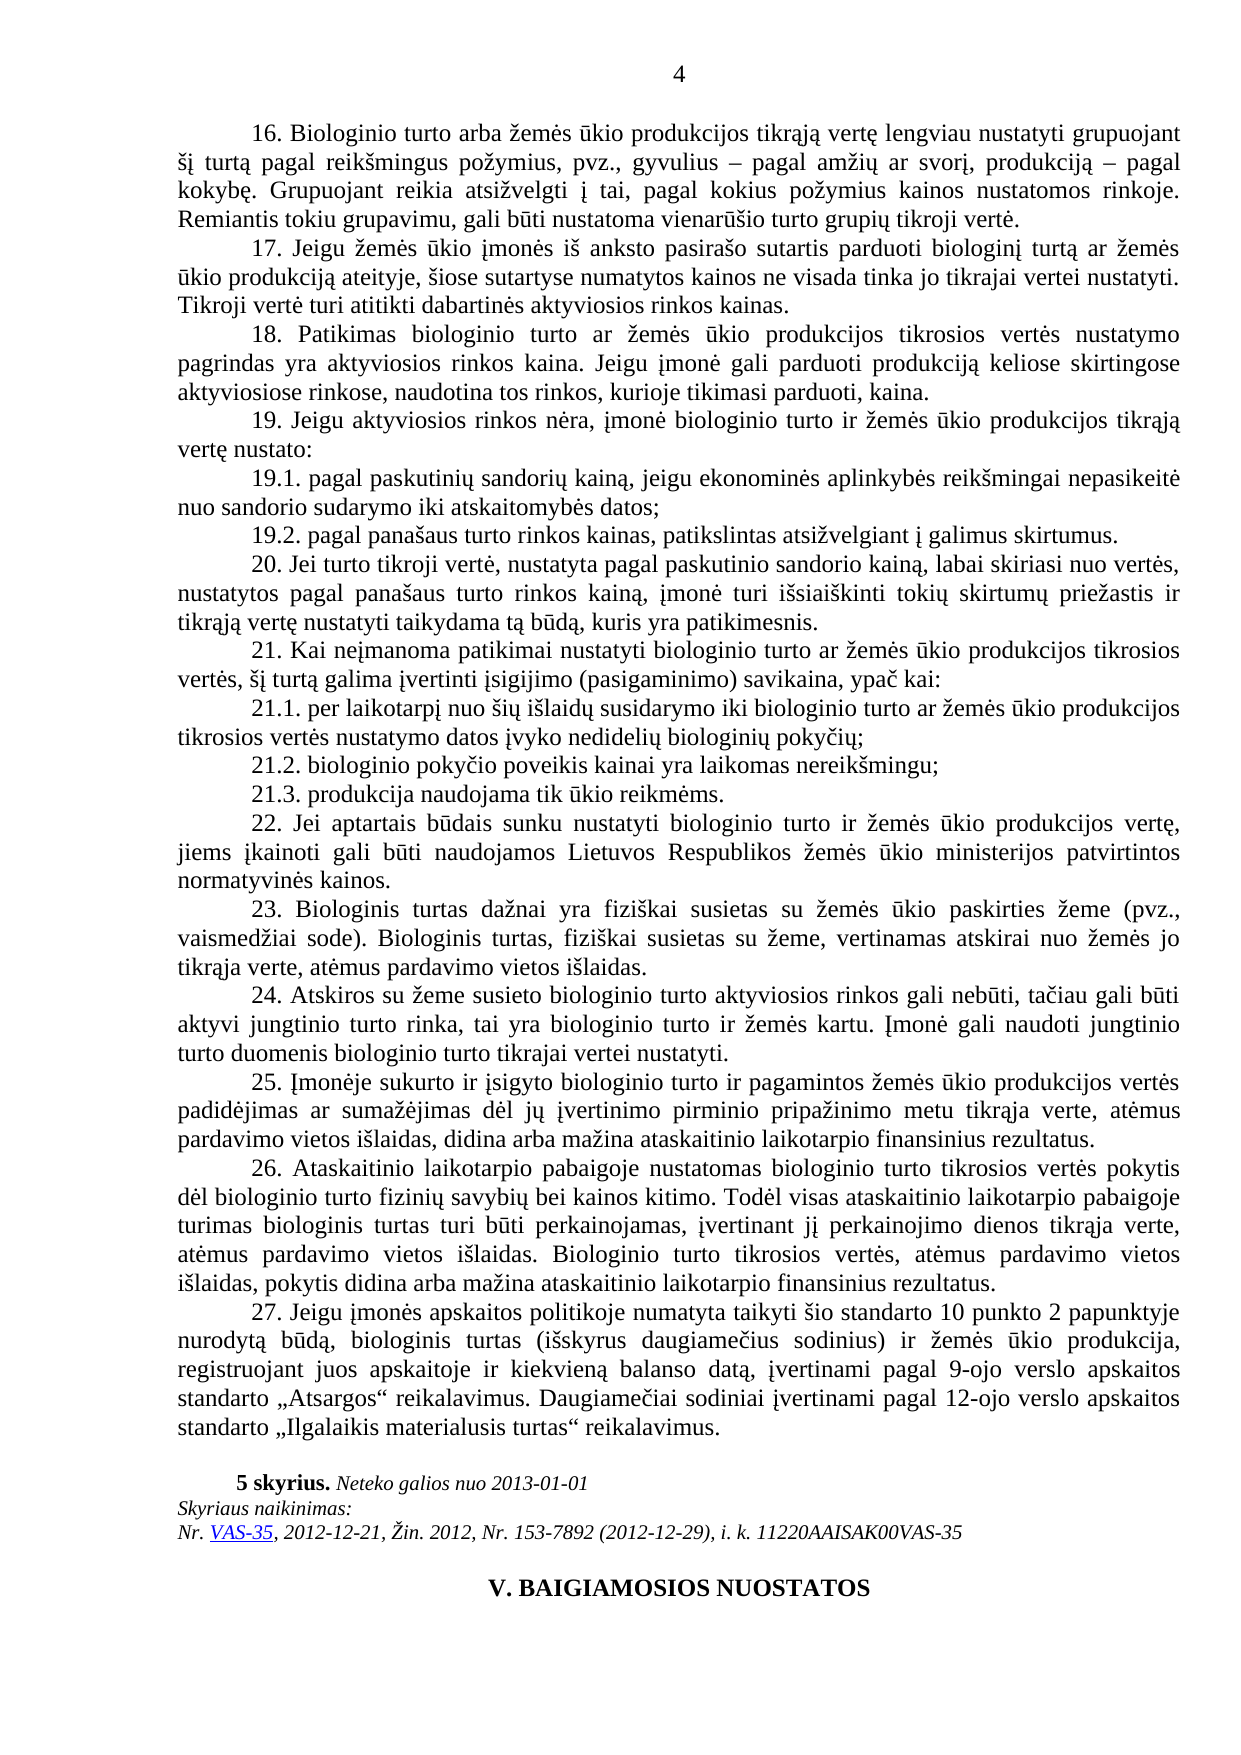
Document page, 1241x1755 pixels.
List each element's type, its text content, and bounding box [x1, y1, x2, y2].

text 26. Ataskaitinio laikotarpio pabaigoje nustatomas biologinio turto tikrosios vertės pokytis dėl biologinio turto fizinių savybių bei kainos kitimo. Todėl visas ataskaitinio laikotarpio pabaigoje turimas biologinis turtas turi būti perkainojamas, įvertinant jį perkainojimo dienos tikrąja verte, atėmus pardavimo vietos išlaidas. Biologinio turto tikrosios vertės, atėmus pardavimo vietos išlaidas, pokytis didina arba mažina ataskaitinio laikotarpio finansinius rezultatus. [177, 1153, 1181, 1297]
text 23. Biologinis turtas dažnai yra fiziškai susietas su žemės ūkio paskirties žeme (pvz., vaismedžiai sode). Biologinis turtas, fiziškai susietas su žeme, vertinamas atskirai nuo žemės jo tikrąja verte, atėmus pardavimo vietos išlaidas. [177, 894, 1181, 981]
text 17. Jeigu žemės ūkio įmonės iš anksto pasirašo sutartis parduoti biologinį turtą ar žemės ūkio produkciją ateityje, šiose sutartyse numatytos kainos ne visada tinka jo tikrajai vertei nustatyti. Tikroji vertė turi atitikti dabartinės aktyviosios rinkos kainas. [177, 233, 1181, 319]
text Nr. VAS-35, 2012-12-21, Žin. 2012, Nr. 153-7892 (2012-12-29), i. k. 11220AAISAK00VAS-35 [177, 1520, 1181, 1544]
text 21.3. produkcija naudojama tik ūkio reikmėms. [177, 779, 1181, 808]
text 27. Jeigu įmonės apskaitos politikoje numatyta taikyti šio standarto 10 punkto 2 papunktyje nurodytą būdą, biologinis turtas (išskyrus daugiamečius sodinius) ir žemės ūkio produkcija, registruojant juos apskaitoje ir kiekvieną balanso datą, įvertinami pagal 9-ojo verslo apskaitos standarto „Atsargos“ reikalavimus. Daugiamečiai sodiniai įvertinami pagal 12-ojo verslo apskaitos standarto „Ilgalaikis materialusis turtas“ reikalavimus. [177, 1297, 1181, 1441]
text 20. Jei turto tikroji vertė, nustatyta pagal paskutinio sandorio kainą, labai skiriasi nuo vertės, nustatytos pagal panašaus turto rinkos kainą, įmonė turi išsiaiškinti tokių skirtumų priežastis ir tikrąją vertę nustatyti taikydama tą būdą, kuris yra patikimesnis. [177, 549, 1181, 636]
text 21.1. per laikotarpį nuo šių išlaidų susidarymo iki biologinio turto ar žemės ūkio produkcijos tikrosios vertės nustatymo datos įvyko nedidelių biologinių pokyčių; [177, 693, 1181, 751]
text 19.1. pagal paskutinių sandorių kainą, jeigu ekonominės aplinkybės reikšmingai nepasikeitė nuo sandorio sudarymo iki atskaitomybės datos; [177, 463, 1181, 521]
text V. BAIGIAMOSIOS NUOSTATOS [177, 1573, 1181, 1601]
text 22. Jei aptartais būdais sunku nustatyti biologinio turto ir žemės ūkio produkcijos vertę, jiems įkainoti gali būti naudojamos Lietuvos Respublikos žemės ūkio ministerijos patvirtintos normatyvinės kainos. [177, 808, 1181, 894]
text 16. Biologinio turto arba žemės ūkio produkcijos tikrąją vertę lengviau nustatyti grupuojant šį turtą pagal reikšmingus požymius, pvz., gyvulius – pagal amžių ar svorį, produkciją – pagal kokybę. Grupuojant reikia atsižvelgti į tai, pagal kokius požymius kainos nustatomos rinkoje. Remiantis tokiu grupavimu, gali būti nustatoma vienarūšio turto grupių tikroji vertė. [177, 118, 1181, 233]
text Skyriaus naikinimas: [177, 1496, 1181, 1520]
text 25. Įmonėje sukurto ir įsigyto biologinio turto ir pagamintos žemės ūkio produkcijos vertės padidėjimas ar sumažėjimas dėl jų įvertinimo pirminio pripažinimo metu tikrąja verte, atėmus pardavimo vietos išlaidas, didina arba mažina ataskaitinio laikotarpio finansinius rezultatus. [177, 1067, 1181, 1153]
text 19.2. pagal panašaus turto rinkos kainas, patikslintas atsižvelgiant į galimus skirtumus. [177, 521, 1181, 549]
text 24. Atskiros su žeme susieto biologinio turto aktyviosios rinkos gali nebūti, tačiau gali būti aktyvi jungtinio turto rinka, tai yra biologinio turto ir žemės kartu. Įmonė gali naudoti jungtinio turto duomenis biologinio turto tikrajai vertei nustatyti. [177, 981, 1181, 1067]
text 21. Kai neįmanoma patikimai nustatyti biologinio turto ar žemės ūkio produkcijos tikrosios vertės, šį turtą galima įvertinti įsigijimo (pasigaminimo) savikaina, ypač kai: [177, 636, 1181, 693]
text 21.2. biologinio pokyčio poveikis kainai yra laikomas nereikšmingu; [177, 751, 1181, 779]
text 5 skyrius. Neteko galios nuo 2013-01-01 [177, 1469, 1181, 1496]
text 19. Jeigu aktyviosios rinkos nėra, įmonė biologinio turto ir žemės ūkio produkcijos tikrąją vertę nustato: [177, 406, 1181, 463]
text 18. Patikimas biologinio turto ar žemės ūkio produkcijos tikrosios vertės nustatymo pagrindas yra aktyviosios rinkos kaina. Jeigu įmonė gali parduoti produkciją keliose skirtingose aktyviosiose rinkose, naudotina tos rinkos, kurioje tikimasi parduoti, kaina. [177, 319, 1181, 406]
